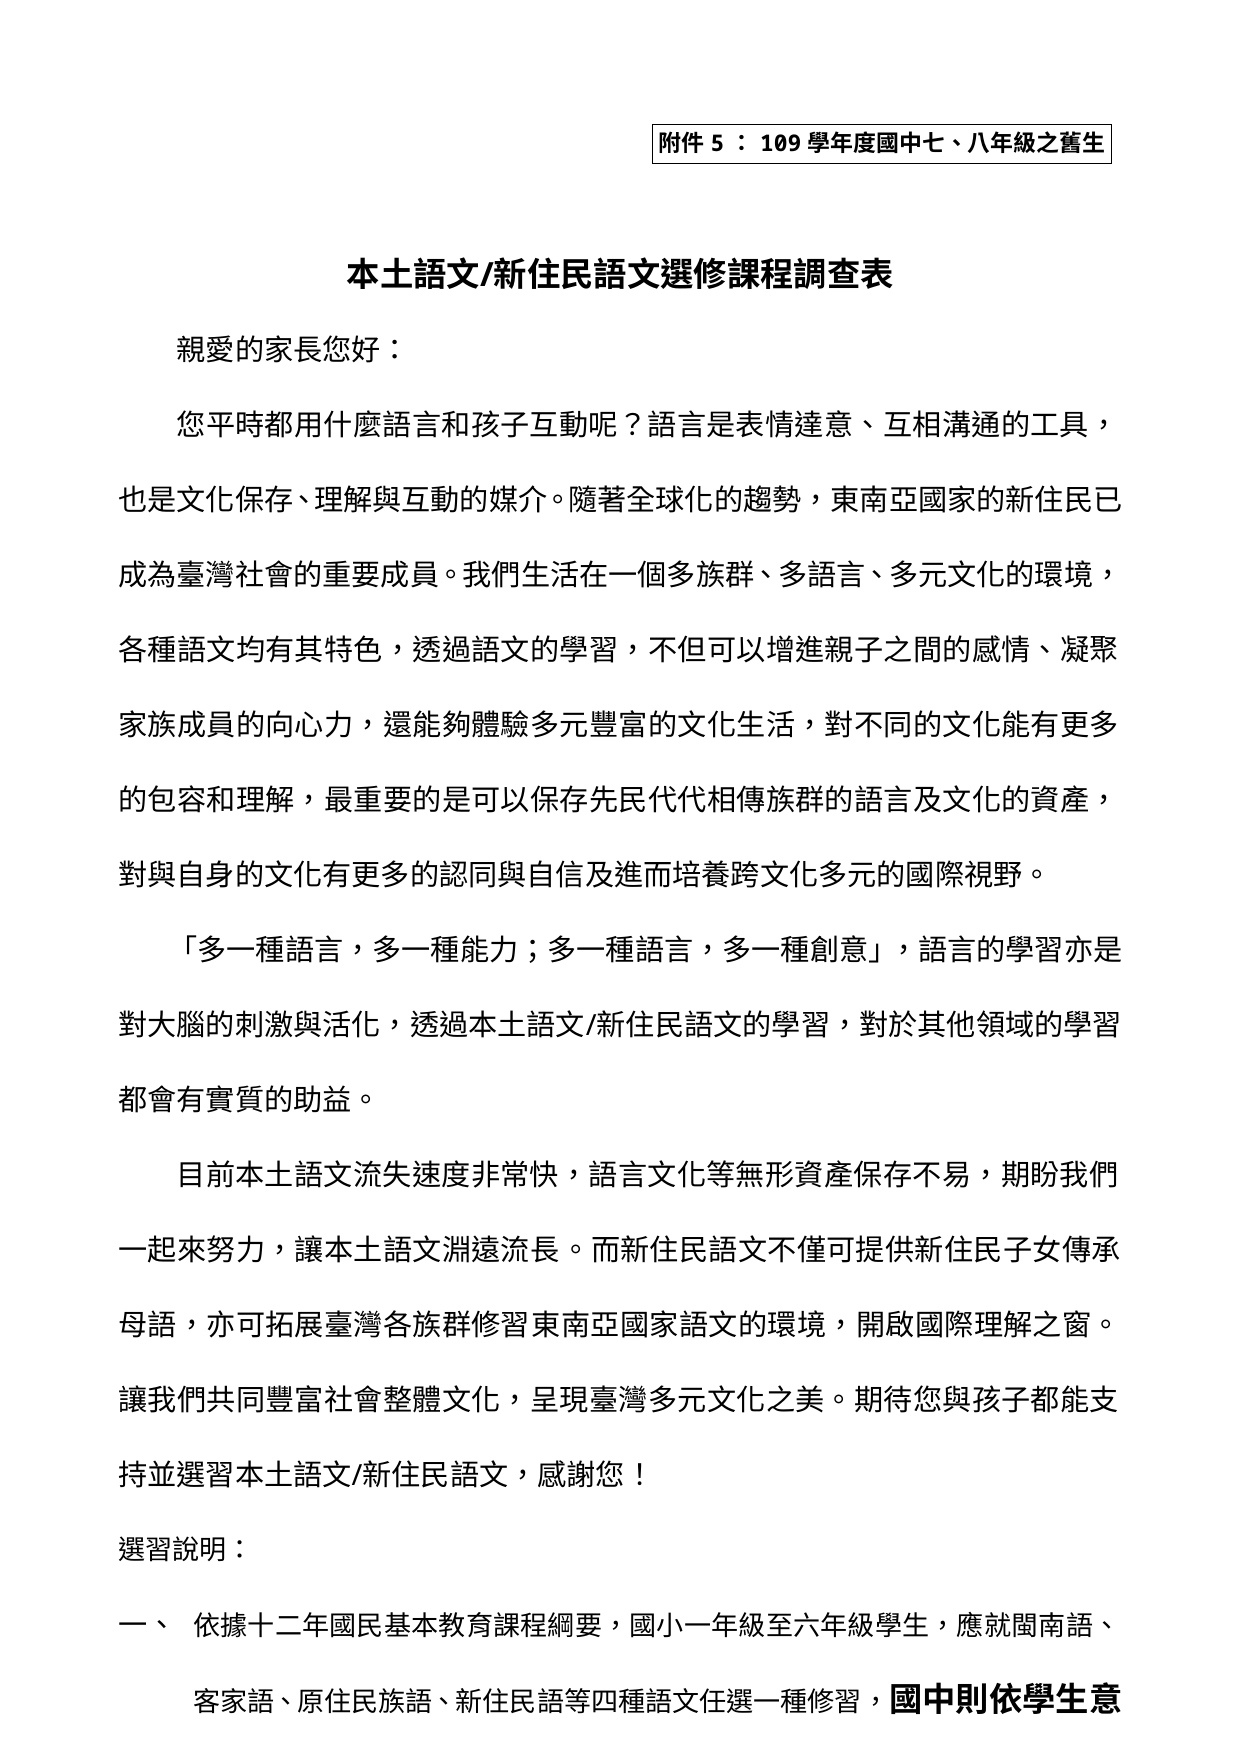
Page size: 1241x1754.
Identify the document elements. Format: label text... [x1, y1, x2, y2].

text 您平時都用什麼語言和孩子互動呢？語言是表情達意、互相溝通的工具，也是文化保存、理解與互動的媒介。隨著全球化的趨勢，東南亞國家的新住民已成為臺灣社會的重要成員。我們生活在一個多族群、多語言、多元文化的環境，各種語文均有其特色，透過語文的學習，不但可以增進親子之間的感情、凝聚家族成員的向心力，還能夠體驗多元豐富的文化生活，對不同的文化能有更多的包容和理解，最重要的是可以保存先民代代相傳族群的語言及文化的資產，對與自身的文化有更多的認同與自信及進而培養跨文化多元的國際視野。 [118, 385, 1122, 910]
text 親愛的家長您好： [118, 310, 1122, 385]
text 本土語文/新住民語文選修課程調查表 [118, 235, 1122, 310]
text 目前本土語文流失速度非常快，語言文化等無形資產保存不易，期盼我們一起來努力，讓本土語文淵遠流長。而新住民語文不僅可提供新住民子女傳承母語，亦可拓展臺灣各族群修習東南亞國家語文的環境，開啟國際理解之窗。讓我們共同豐富社會整體文化，呈現臺灣多元文化之美。期待您與孩子都能支持並選習本土語文/新住民語文，感謝您！ [118, 1135, 1122, 1510]
list 依據十二年國民基本教育課程綱要，國小一年級至六年級學生，應就閩南語、客家語、原住民族語、新住民語等四種語文任選一種修習，國中則依學生意 [118, 1585, 1122, 1735]
text 選習說明： [118, 1510, 1122, 1585]
text 「多一種語言，多一種能力；多一種語言，多一種創意」，語言的學習亦是對大腦的刺激與活化，透過本土語文/新住民語文的學習，對於其他領域的學習都會有實質的助益。 [118, 910, 1122, 1135]
